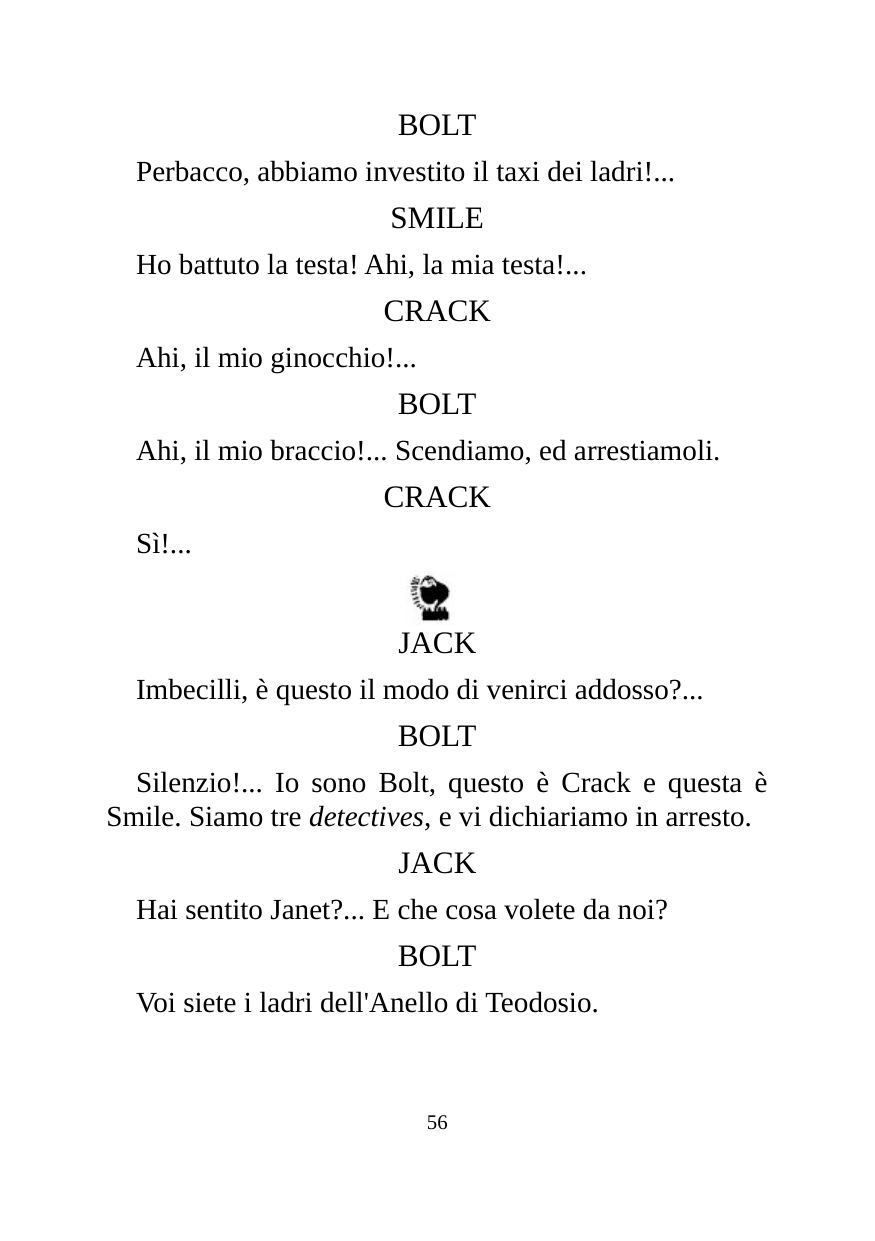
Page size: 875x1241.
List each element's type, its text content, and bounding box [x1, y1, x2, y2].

text JACK [106, 844, 768, 880]
text Sì!... [106, 526, 768, 559]
text JACK [106, 571, 768, 661]
text BOLT [106, 937, 768, 973]
text Ho battuto la testa! Ahi, la mia testa!... [106, 247, 768, 281]
text Ahi, il mio braccio!... Scendiamo, ed arrestiamoli. [106, 433, 768, 467]
text BOLT [106, 718, 768, 753]
text Imbecilli, è questo il modo di venirci addosso?... [106, 672, 768, 706]
text BOLT [106, 106, 768, 142]
text Hai sentito Janet?... E che cosa volete da noi? [106, 892, 768, 925]
text Ahi, il mio ginocchio!... [106, 340, 768, 373]
text Voi siete i ladri dell'Anello di Teodosio. [106, 985, 768, 1018]
text CRACK [106, 478, 768, 514]
text Silenzio!... Io sono Bolt, questo è Crack e questa è Smile. Siamo tre detectives, e vi dichiariamo in arresto. [106, 765, 768, 832]
text SMILE [106, 199, 768, 235]
text Perbacco, abbiamo investito il taxi dei ladri!... [106, 154, 768, 187]
text CRACK [106, 292, 768, 328]
text BOLT [106, 385, 768, 421]
